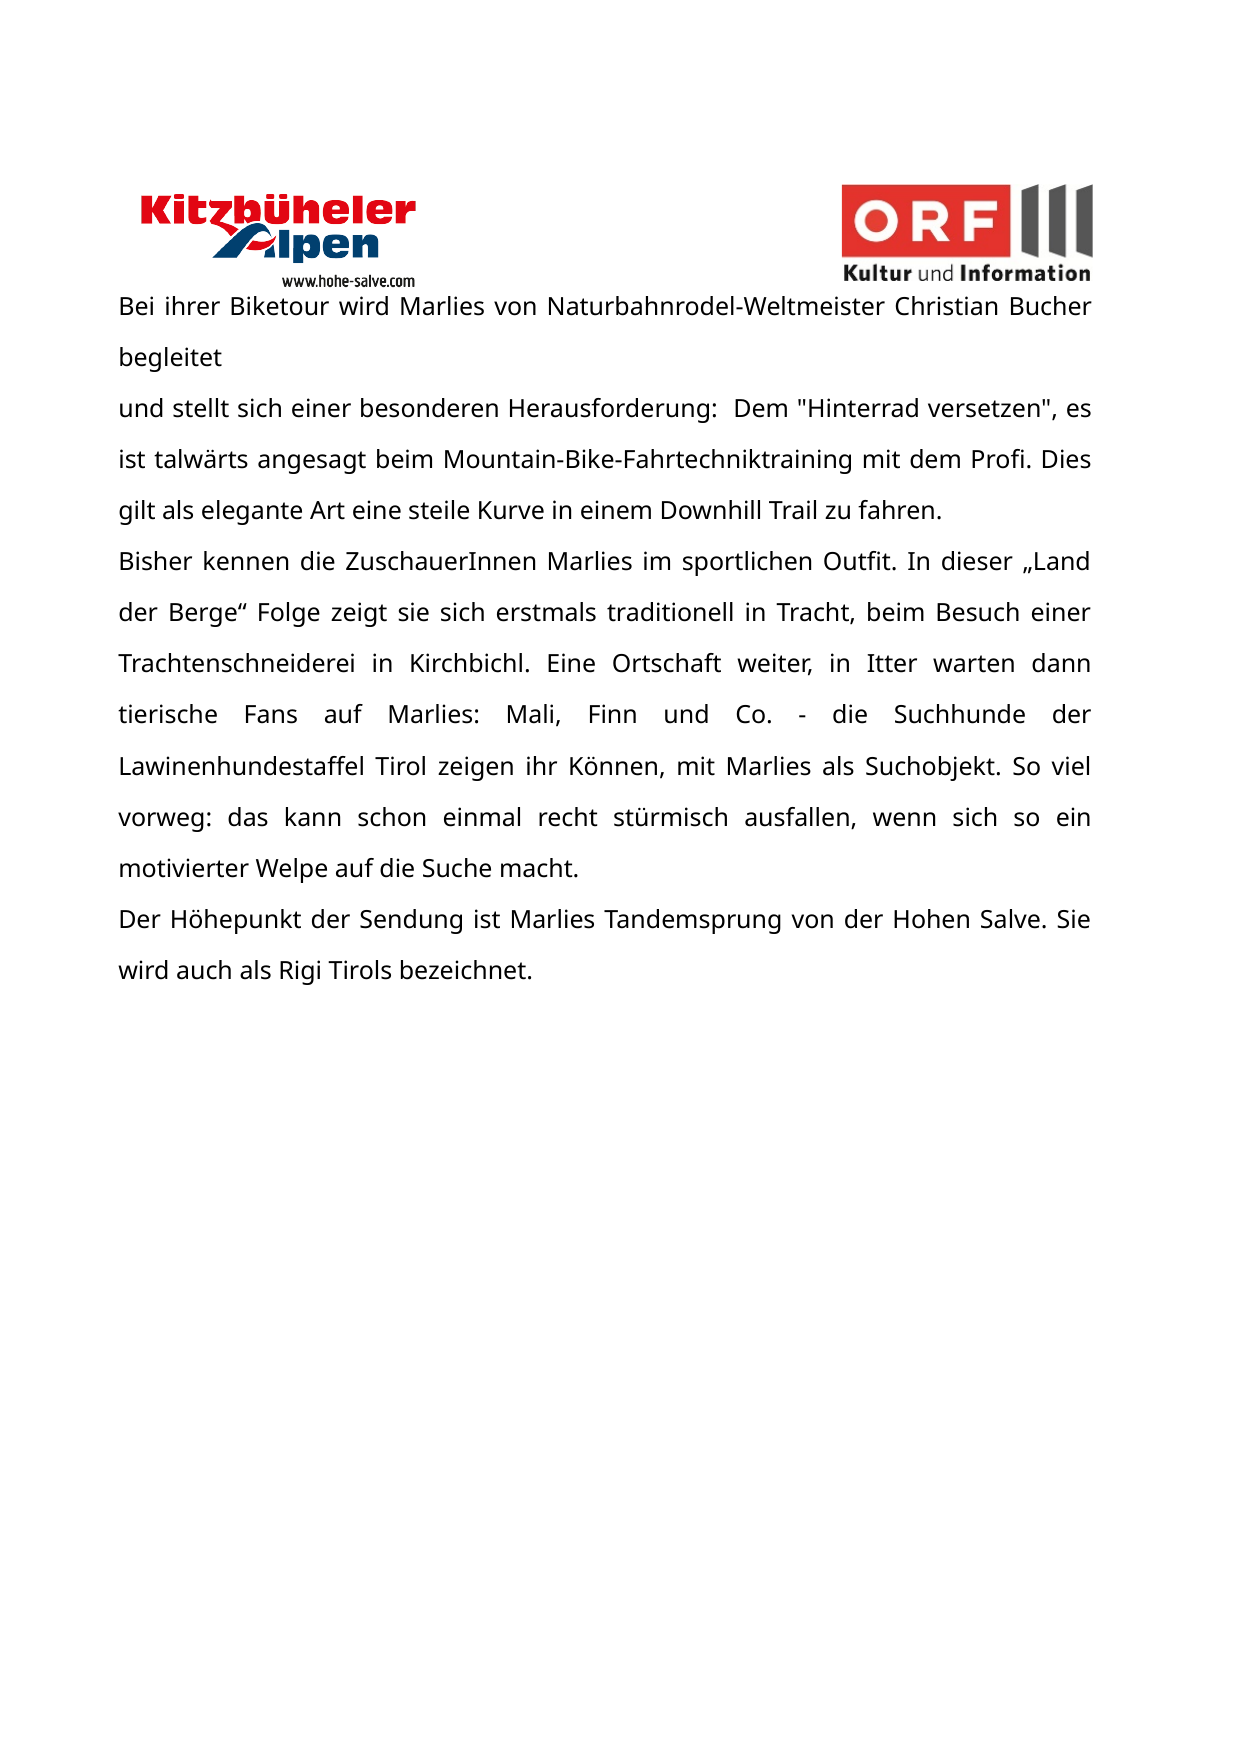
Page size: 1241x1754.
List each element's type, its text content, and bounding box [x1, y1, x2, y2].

text und stellt sich einer besonderen Herausforderung: Dem "Hinterrad versetzen", es ist talwärts angesagt beim Mountain-Bike-Fahrtechniktraining mit dem Profi. Dies gilt als elegante Art eine steile Kurve in einem Downhill Trail zu fahren. [118, 391, 1093, 527]
text Der Höhepunkt der Sendung ist Marlies Tandemsprung von der Hohen Salve. Sie wird auch als Rigi Tirols bezeichnet. [118, 901, 1093, 986]
text Bisher kennen die ZuschauerInnen Marlies im sportlichen Outfit. In dieser „Land der Berge“ Folge zeigt sie sich erstmals traditionell in Tracht, beim Besuch einer Trachtenschneiderei in Kirchbichl. Eine Ortschaft weiter, in Itter warten dann tierische Fans auf Marlies: Mali, Finn und Co. - die Suchhunde der Lawinenhundestaffel Tirol zeigen ihr Können, mit Marlies als Suchobjekt. So viel vorweg: das kann schon einmal recht stürmisch ausfallen, wenn sich so ein motivierter Welpe auf die Suche macht. [118, 544, 1093, 884]
text Bei ihrer Biketour wird Marlies von Naturbahnrodel-Weltmeister Christian Bucher begleitet [118, 289, 1093, 374]
